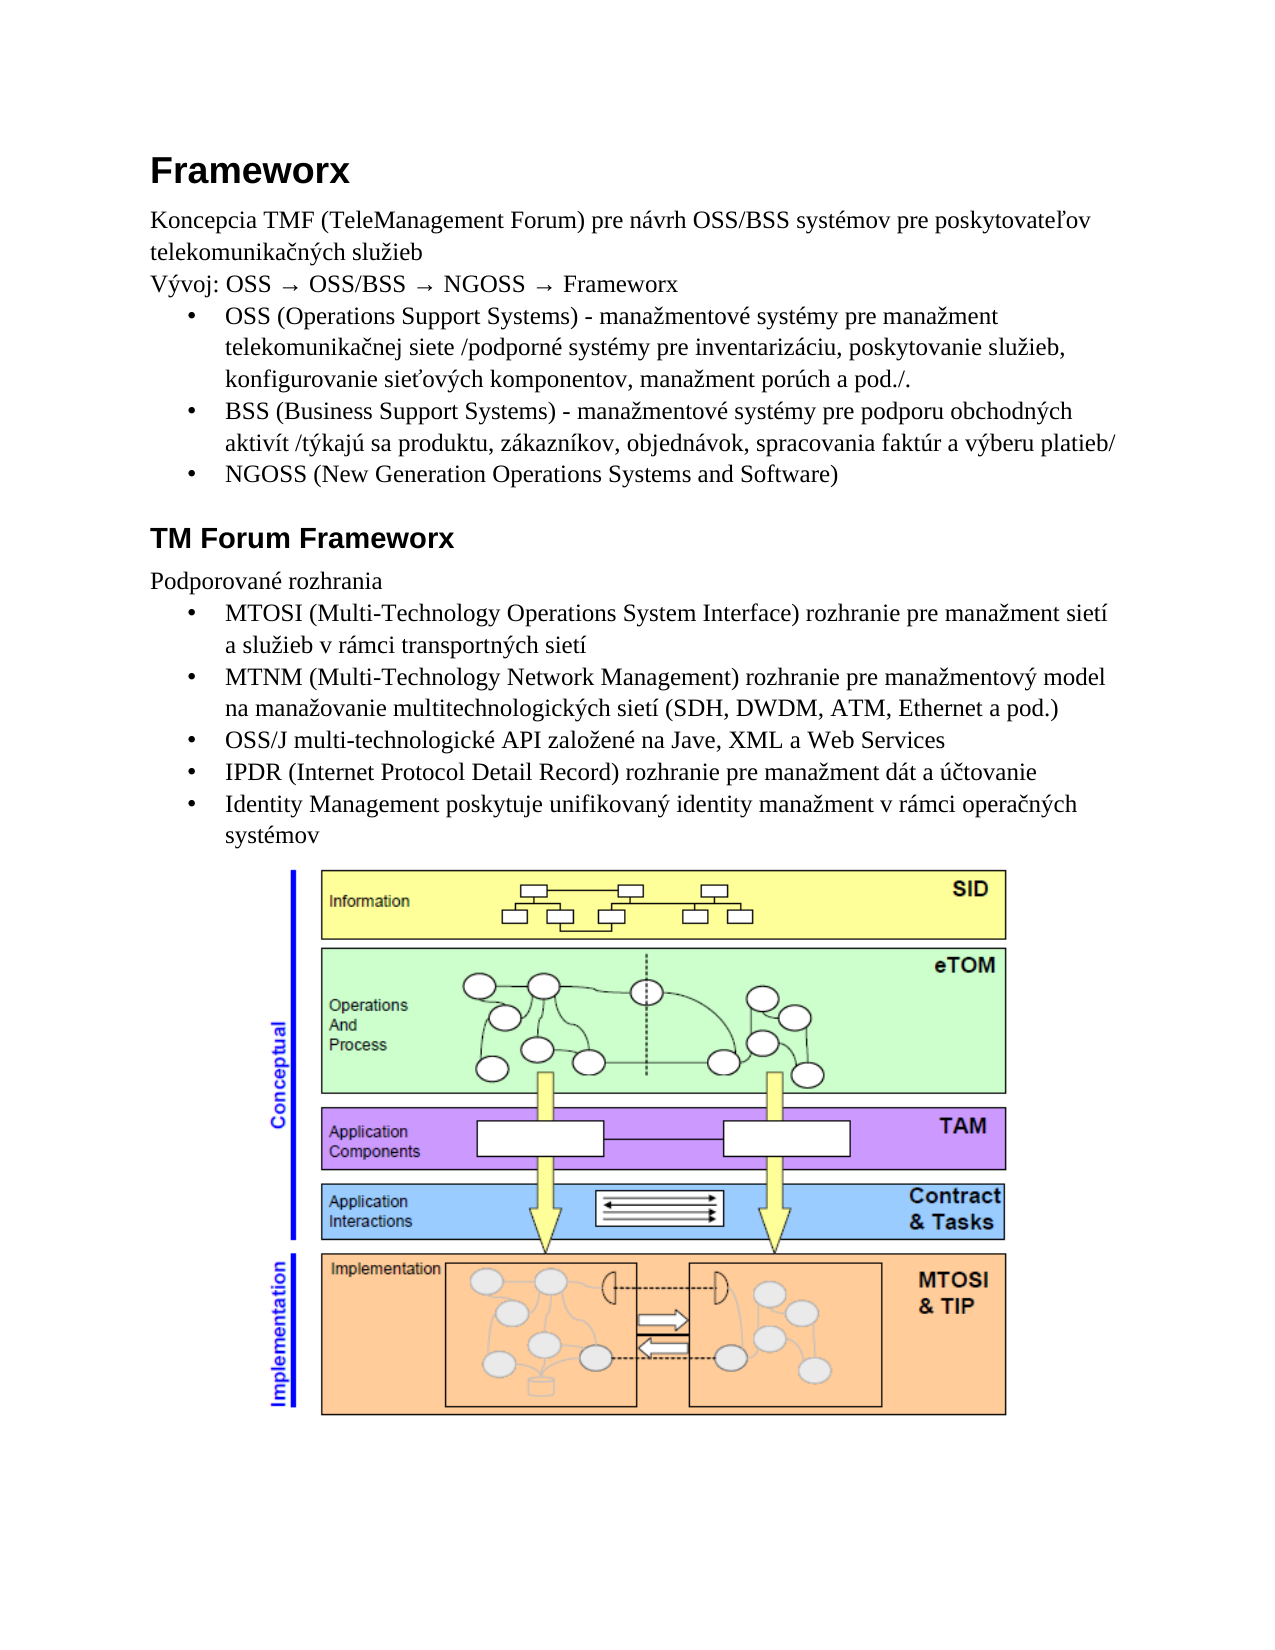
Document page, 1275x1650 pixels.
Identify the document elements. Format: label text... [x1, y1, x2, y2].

subtitle Frameworx [150, 150, 1125, 192]
list IPDR (Internet Protocol Detail Record) rozhranie pre manažment dát a účtovanie [187, 758, 1125, 786]
list OSS/J multi-technologické API založené na Jave, XML a Web Services [187, 726, 1125, 754]
text Koncepcia TMF (TeleManagement Forum) pre návrh OSS/BSS systémov pre poskytovateľov telekomunikačných služieb [150, 206, 1125, 266]
list OSS (Operations Support Systems) - manažmentové systémy pre manažment telekomunikačnej siete /podporné systémy pre inventarizáciu, poskytovanie služieb, konfigurovanie sieťových komponentov, manažment porúch a pod./. [187, 302, 1125, 393]
list MTNM (Multi-Technology Network Management) rozhranie pre manažmentový model na manažovanie multitechnologických sietí (SDH, DWDM, ATM, Ethernet a pod.) [187, 663, 1125, 722]
list Identity Management poskytuje unifikovaný identity manažment v rámci operačných systémov [187, 790, 1125, 849]
list MTOSI (Multi-Technology Operations System Interface) rozhranie pre manažment sietí a služieb v rámci transportných sietí [187, 599, 1125, 658]
list BSS (Business Support Systems) - manažmentové systémy pre podporu obchodných aktivít /týkajú sa produktu, zákazníkov, objednávok, spracovania faktúr a výberu platieb/ [187, 397, 1125, 457]
text Vývoj: OSS → OSS/BSS → NGOSS → Frameworx [150, 270, 1125, 298]
list NGOSS (New Generation Operations Systems and Software) [187, 461, 1125, 488]
picture [258, 853, 1017, 1422]
subtitle TM Forum Frameworx [150, 522, 1125, 554]
text Podporované rozhrania [150, 567, 1125, 595]
